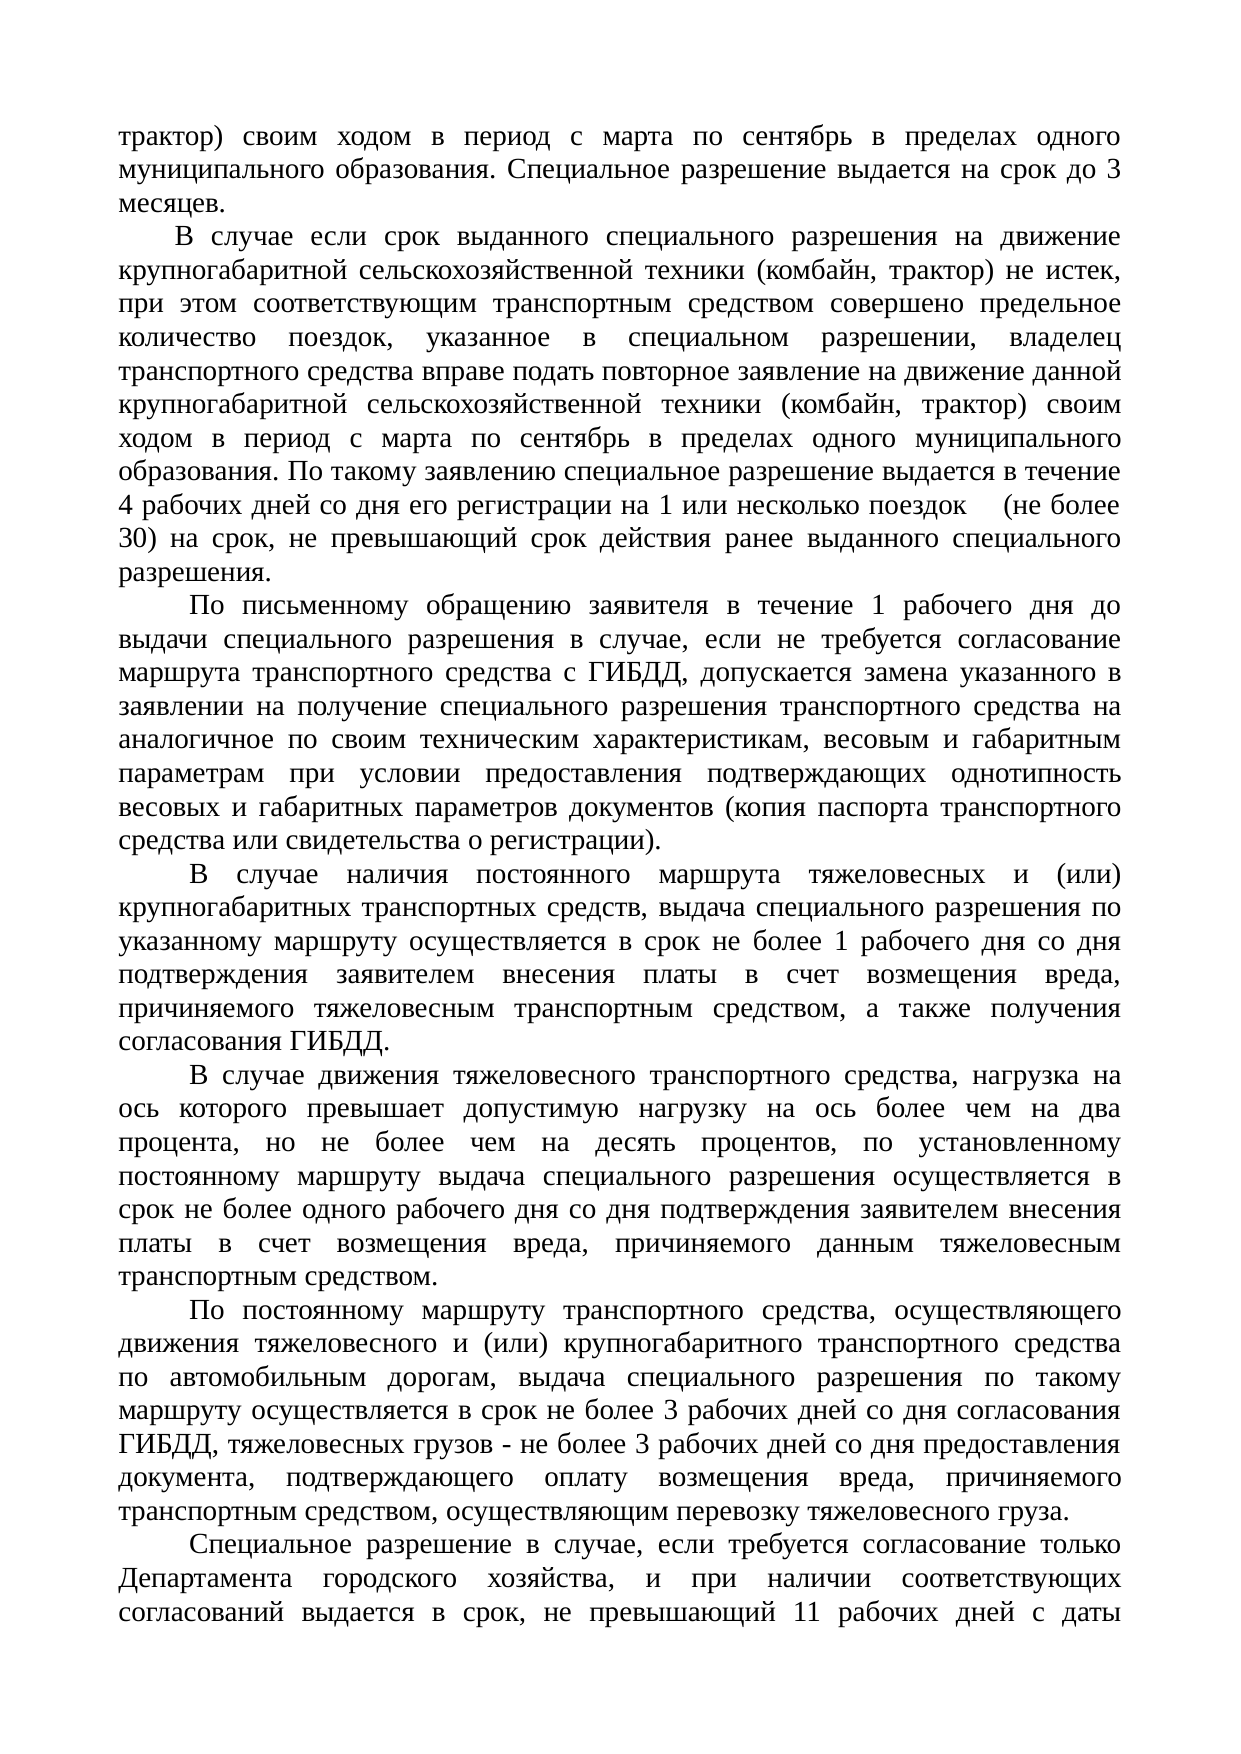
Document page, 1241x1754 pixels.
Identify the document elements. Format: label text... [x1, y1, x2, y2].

text Специальное разрешение в случае, если требуется согласование только Департамента городского хозяйства, и при наличии соответствующих согласований выдается в срок, не превышающий 11 рабочих дней с даты [118, 1527, 1122, 1627]
text трактор) своим ходом в период с марта по сентябрь в пределах одного муниципального образования. Специальное разрешение выдается на срок до 3 месяцев. [118, 118, 1122, 219]
text По письменному обращению заявителя в течение 1 рабочего дня до выдачи специального разрешения в случае, если не требуется согласование маршрута транспортного средства с ГИБДД, допускается замена указанного в заявлении на получение специального разрешения транспортного средства на аналогичное по своим техническим характеристикам, весовым и габаритным параметрам при условии предоставления подтверждающих однотипность весовых и габаритных параметров документов (копия паспорта транспортного средства или свидетельства о регистрации). [118, 588, 1122, 856]
text В случае наличия постоянного маршрута тяжеловесных и (или) крупногабаритных транспортных средств, выдача специального разрешения по указанному маршруту осуществляется в срок не более 1 рабочего дня со дня подтверждения заявителем внесения платы в счет возмещения вреда, причиняемого тяжеловесным транспортным средством, а также получения согласования ГИБДД. [118, 856, 1122, 1057]
text В случае движения тяжеловесного транспортного средства, нагрузка на ось которого превышает допустимую нагрузку на ось более чем на два процента, но не более чем на десять процентов, по установленному постоянному маршруту выдача специального разрешения осуществляется в срок не более одного рабочего дня со дня подтверждения заявителем внесения платы в счет возмещения вреда, причиняемого данным тяжеловесным транспортным средством. [118, 1057, 1122, 1292]
text В случае если срок выданного специального разрешения на движение крупногабаритной сельскохозяйственной техники (комбайн, трактор) не истек, при этом соответствующим транспортным средством совершено предельное количество поездок, указанное в специальном разрешении, владелец транспортного средства вправе подать повторное заявление на движение данной крупногабаритной сельскохозяйственной техники (комбайн, трактор) своим ходом в период с марта по сентябрь в пределах одного муниципального образования. По такому заявлению специальное разрешение выдается в течение 4 рабочих дней со дня его регистрации на 1 или несколько поездок (не более 30) на срок, не превышающий срок действия ранее выданного специального разрешения. [118, 219, 1122, 588]
text По постоянному маршруту транспортного средства, осуществляющего движения тяжеловесного и (или) крупногабаритного транспортного средства по автомобильным дорогам, выдача специального разрешения по такому маршруту осуществляется в срок не более 3 рабочих дней со дня согласования ГИБДД, тяжеловесных грузов - не более 3 рабочих дней со дня предоставления документа, подтверждающего оплату возмещения вреда, причиняемого транспортным средством, осуществляющим перевозку тяжеловесного груза. [118, 1292, 1122, 1527]
